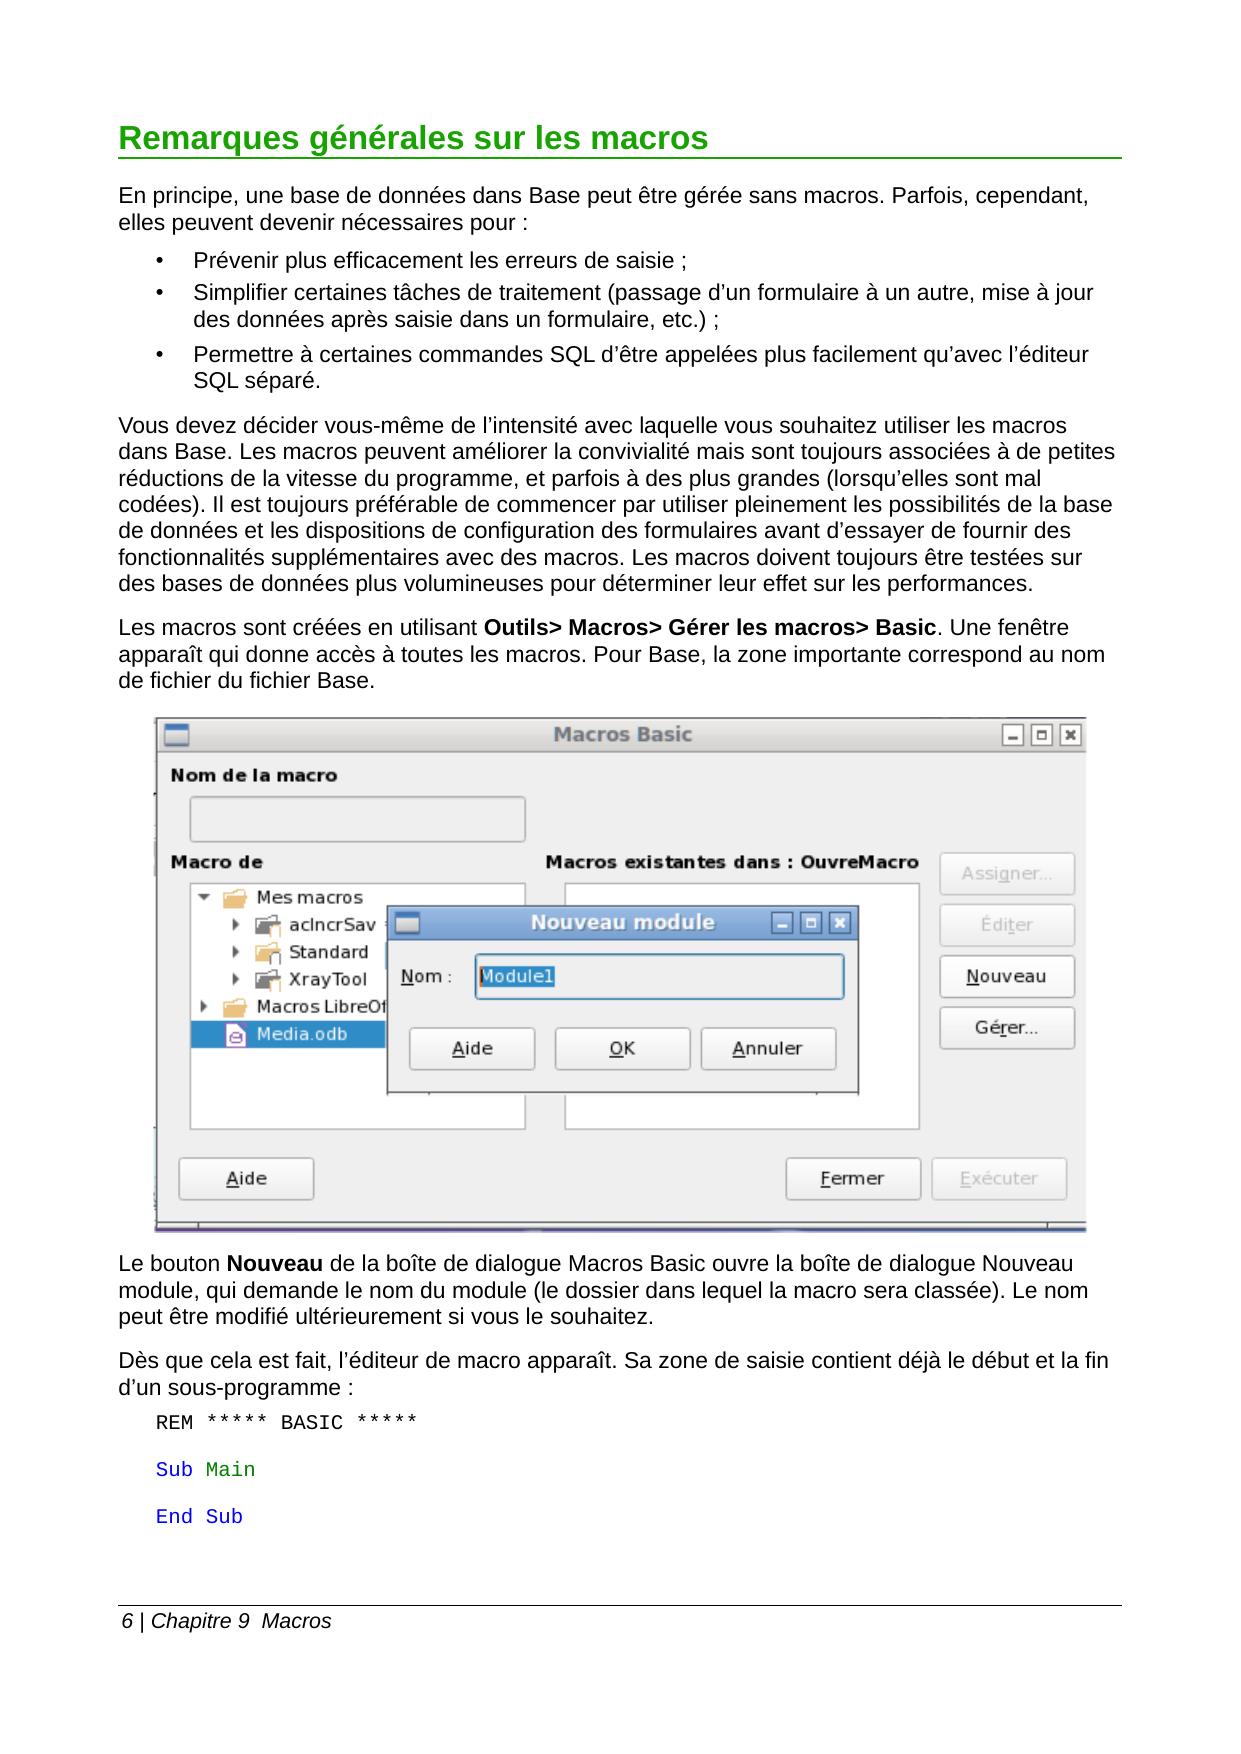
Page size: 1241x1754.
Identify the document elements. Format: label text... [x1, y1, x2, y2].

list Simplifier certaines tâches de traitement (passage d’un formulaire à un autre, mise à jour des données après saisie dans un formulaire, etc.) ; [156, 279, 1122, 332]
text End Sub [156, 1506, 1122, 1530]
text REM ***** BASIC ***** [156, 1412, 1122, 1435]
list Prévenir plus efficacement les erreurs de saisie ; [156, 247, 1122, 273]
text Les macros sont créées en utilisant Outils> Macros> Gérer les macros> Basic. Une fenêtre apparaît qui donne accès à toutes les macros. Pour Base, la zone importante correspond au nom de fichier du fichier Base. [118, 614, 1122, 693]
list En principe, une base de données dans Base peut être gérée sans macros. Parfois, cependant, elles peuvent devenir nécessaires pour : [118, 182, 1122, 235]
text Vous devez décider vous-même de l’intensité avec laquelle vous souhaitez utiliser les macros dans Base. Les macros peuvent améliorer la convivialité mais sont toujours associées à de petites réductions de la vitesse du programme, et parfois à des plus grandes (lorsqu’elles sont mal codées). Il est toujours préférable de commencer par utiliser pleinement les possibilités de la base de données et les dispositions de configuration des formulaires avant d’essayer de fournir des fonctionnalités supplémentaires avec des macros. Les macros doivent toujours être testées sur des bases de données plus volumineuses pour déterminer leur effet sur les performances. [118, 412, 1122, 596]
text Sub Main [156, 1459, 1122, 1483]
subtitle Remarques générales sur les macros [118, 118, 1122, 157]
list Permettre à certaines commandes SQL d’être appelées plus facilement qu’avec l’éditeur SQL séparé. [156, 341, 1122, 394]
text Le bouton Nouveau de la boîte de dialogue Macros Basic ouvre la boîte de dialogue Nouveau module, qui demande le nom du module (le dossier dans lequel la macro sera classée). Le nom peut être modifié ultérieurement si vous le souhaitez. [118, 1250, 1122, 1329]
text Dès que cela est fait, l’éditeur de macro apparaît. Sa zone de saisie contient déjà le début et la fin d’un sous-programme : [118, 1347, 1122, 1400]
